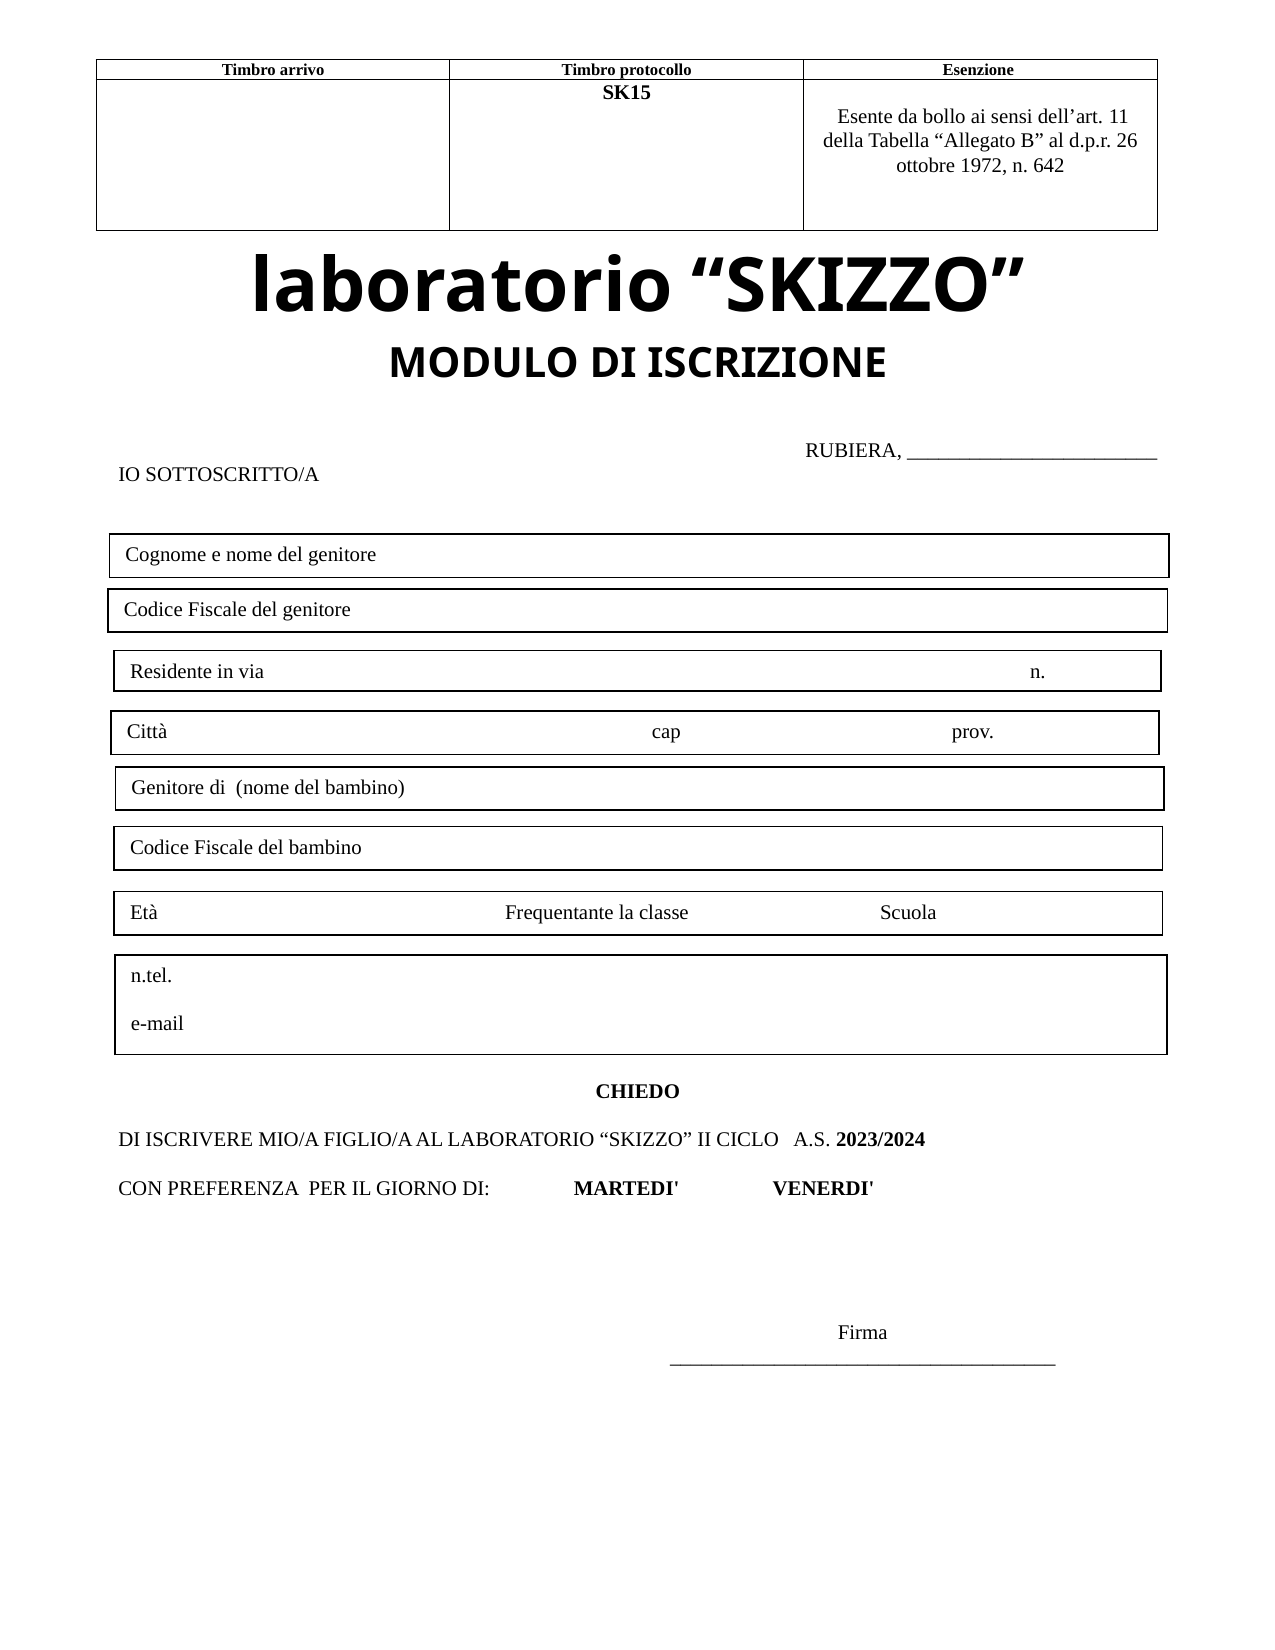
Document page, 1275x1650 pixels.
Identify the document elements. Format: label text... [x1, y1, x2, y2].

text n.tel. [131, 963, 1151, 987]
text Città cap prov. [127, 719, 1143, 743]
table_cell [97, 80, 449, 230]
text Cognome e nome del genitore [125, 542, 1153, 566]
text IO SOTTOSCRITTO/A [118, 462, 1157, 486]
text e-mail [131, 1011, 1151, 1035]
table_header Timbro protocollo [450, 60, 803, 79]
table_header Timbro arrivo [97, 60, 449, 79]
table_cell SK15 [450, 80, 803, 230]
text RUBIERA, ________________________ [118, 438, 1157, 462]
table_cell Esente da bollo ai sensi dell’art. 11 della Tabella “Allegato B” al d.p.r. 26 ottobre 1972, n. 642 [804, 80, 1157, 230]
subtitle MODULO DI ISCRIZIONE [118, 333, 1157, 390]
text Età Frequentante la classe Scuola [130, 900, 1147, 924]
text Firma [568, 1320, 1157, 1344]
text _____________________________________ [568, 1344, 1157, 1368]
text DI ISCRIVERE MIO/A FIGLIO/A AL LABORATORIO “SKIZZO” II CICLO A.S. 2023/2024 [118, 1127, 1157, 1151]
subtitle laboratorio “SKIZZO” [118, 231, 1157, 333]
text Codice Fiscale del genitore [123, 597, 1152, 621]
text CON PREFERENZA PER IL GIORNO DI: MARTEDI' VENERDI' [118, 1175, 1157, 1199]
subtitle CHIEDO [118, 1079, 1157, 1103]
text Codice Fiscale del bambino [130, 834, 1147, 859]
text Residente in via n. [130, 659, 1145, 683]
table_header Esenzione [804, 60, 1157, 79]
text Genitore di (nome del bambino) [131, 775, 1148, 799]
